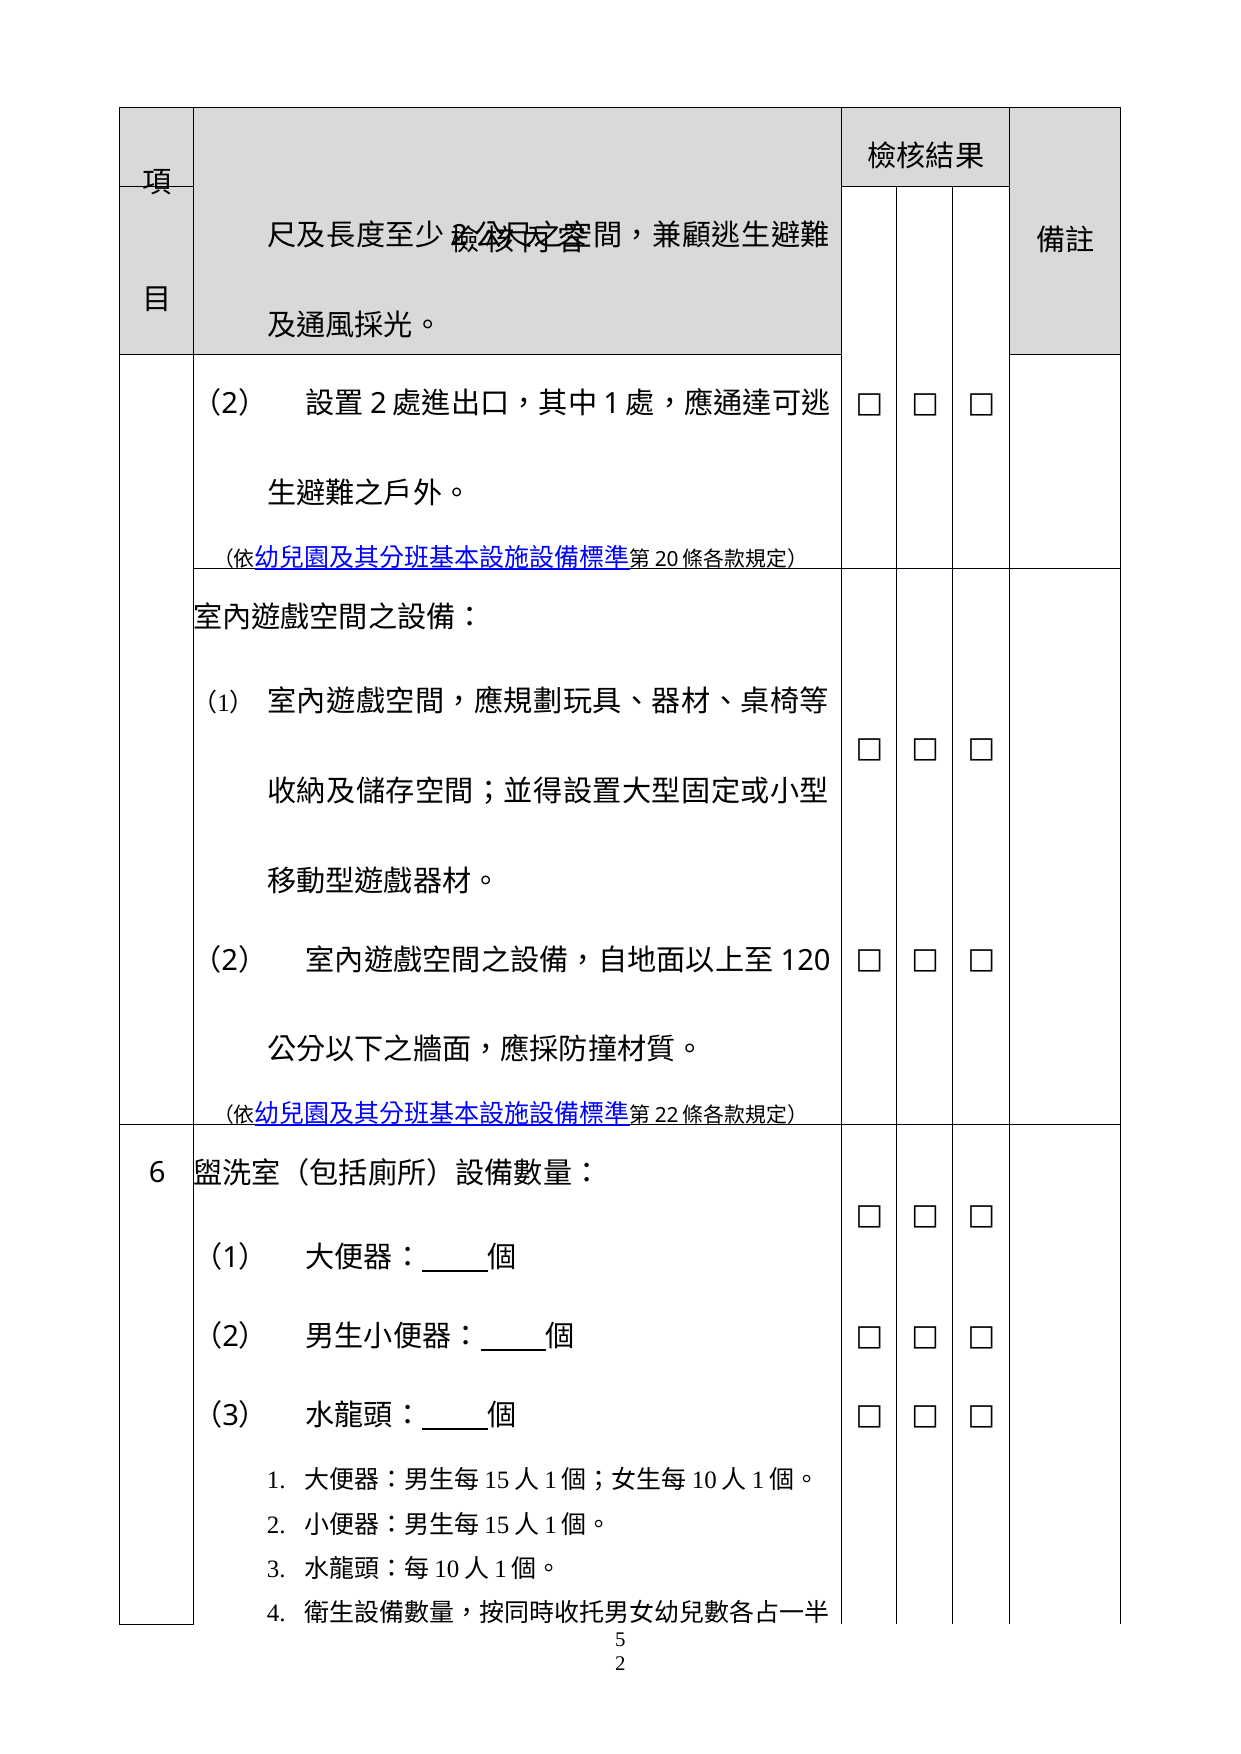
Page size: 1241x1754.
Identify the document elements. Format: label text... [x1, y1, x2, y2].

table_cell [842, 187, 896, 354]
table_cell □ [897, 1125, 952, 1287]
table_cell □ [953, 354, 1009, 568]
table_cell [1010, 355, 1120, 568]
table_cell 設置2處進出口，其中1處，應通達可逃生避難之戶外。 （依幼兒園及其分班基本設施設備標準第20條各款規定） [194, 355, 841, 568]
table_cell 水龍頭： 個 大便器：男生每15人1個；女生每10人1個。 小便器：男生每15人1個。 水龍頭：每10人1個。 衛生設備數量，按同時收托男女幼兒數各占一半計算。 大便器、小便器及水龍頭之數量計算，未達整數時，其零數應設置1個。 男生大便器及小便器數量，得在其總數量不變下，調整個別便器之數量。但大便器數量，不得少於所定個數1/2。 [194, 1366, 841, 1623]
table_cell □ [953, 1287, 1009, 1366]
table_cell [1010, 186, 1120, 354]
table_cell □ [842, 1125, 896, 1287]
table_header [194, 108, 841, 186]
table_cell 盥洗室（包括廁所）設備數量： 大便器： 個 [194, 1125, 841, 1287]
table_cell □ [842, 1366, 896, 1623]
table_cell □ [953, 1366, 1009, 1623]
table_cell □ [842, 1287, 896, 1366]
table_header [1010, 108, 1120, 186]
table_cell 4 [120, 355, 193, 1124]
table_cell 6 [120, 1125, 193, 1623]
table_cell □ [842, 354, 896, 568]
table_cell [1010, 1125, 1120, 1287]
table_cell 4 [120, 187, 193, 354]
table_cell [897, 187, 952, 354]
table_cell □ [842, 569, 896, 910]
table_cell [953, 187, 1009, 354]
table_cell [1010, 910, 1120, 1124]
table_cell 前項第3項設置於地下1層之室內遊戲空間，應符合下列規定： 其週邊應留設有2側以上，寬度至少4公 尺及長度至少2公尺之空間，兼顧逃生避難及通風採光。 [194, 186, 841, 354]
table_cell 室內遊戲空間之設備： 室內遊戲空間，應規劃玩具、器材、桌椅等收納及儲存空間；並得設置大型固定或小型移動型遊戲器材。 [194, 569, 841, 910]
table_cell [1010, 1366, 1120, 1623]
table_cell 男生小便器： 個 [194, 1287, 841, 1366]
table_header 項目 [120, 108, 193, 186]
table_cell □ [842, 910, 896, 1124]
table_cell □ [953, 1125, 1009, 1287]
table_cell □ [953, 910, 1009, 1124]
table_header 檢核結果 [842, 108, 1009, 186]
table_cell □ [897, 569, 952, 910]
table_cell □ [897, 910, 952, 1124]
table_cell □ [897, 1366, 952, 1623]
table_cell □ [953, 569, 1009, 910]
table_cell □ [897, 354, 952, 568]
table_cell [1010, 1287, 1120, 1366]
table_cell 室內遊戲空間之設備，自地面以上至120公分以下之牆面，應採防撞材質。 （依幼兒園及其分班基本設施設備標準第22條各款規定） [194, 910, 841, 1124]
table_cell [1010, 569, 1120, 910]
table_cell □ [897, 1287, 952, 1366]
